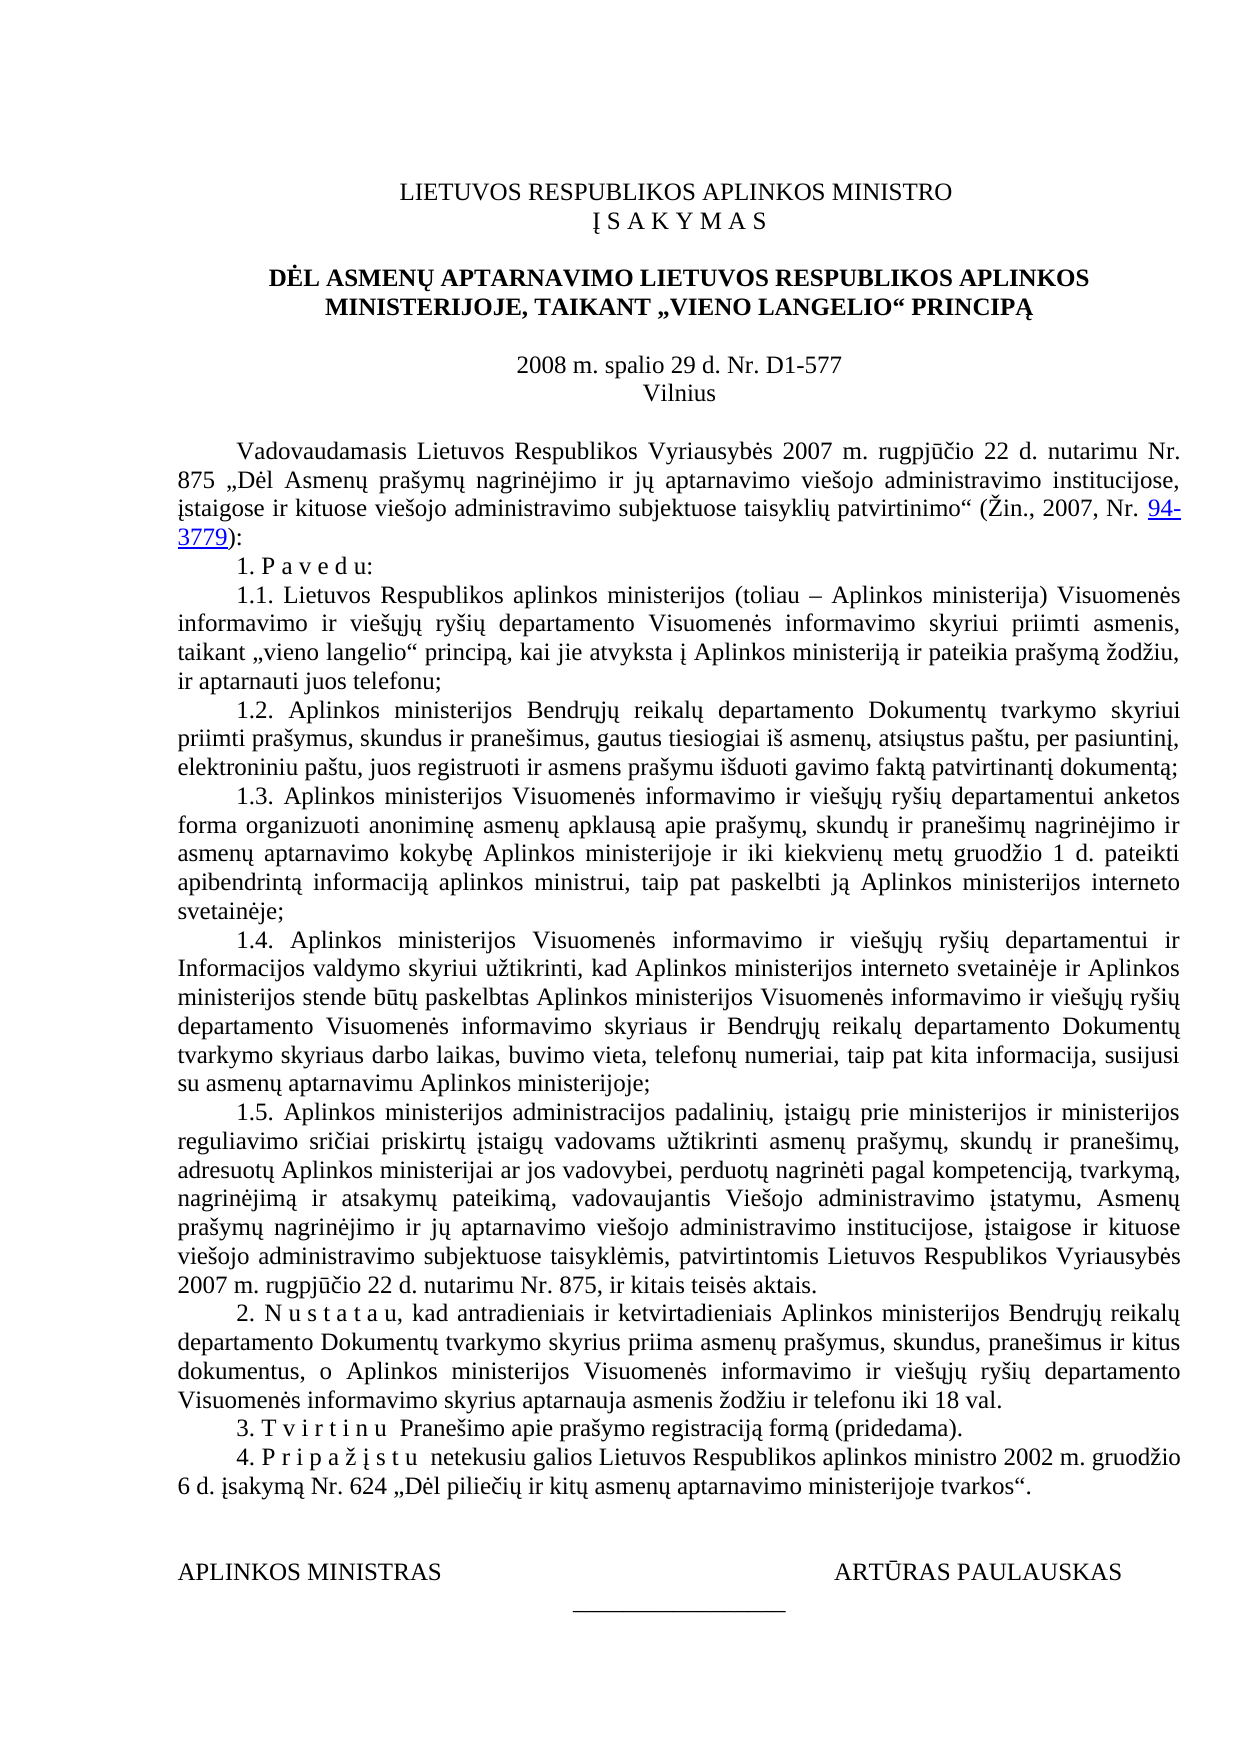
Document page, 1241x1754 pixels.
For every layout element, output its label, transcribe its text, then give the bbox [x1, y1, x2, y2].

text DĖL ASMENŲ APTARNAVIMO LIETUVOS RESPUBLIKOS APLINKOS MINISTERIJOJE, TAIKANT „VIENO LANGELIO“ PRINCIPĄ [177, 263, 1181, 321]
text 3. Tvirtinu Pranešimo apie prašymo registraciją formą (pridedama). [177, 1413, 1181, 1442]
text 2. Nustatau, kad antradieniais ir ketvirtadieniais Aplinkos ministerijos Bendrųjų reikalų departamento Dokumentų tvarkymo skyrius priima asmenų prašymus, skundus, pranešimus ir kitus dokumentus, o Aplinkos ministerijos Visuomenės informavimo ir viešųjų ryšių departamento Visuomenės informavimo skyrius aptarnauja asmenis žodžiu ir telefonu iki 18 val. [177, 1298, 1181, 1413]
text APLINKOS MINISTRAS ARTŪRAS PAULAUSKAS [177, 1557, 1181, 1586]
text Vilnius [177, 378, 1181, 407]
text 2008 m. spalio 29 d. Nr. D1-577 [177, 350, 1181, 378]
text 1.5. Aplinkos ministerijos administracijos padalinių, įstaigų prie ministerijos ir ministerijos reguliavimo sričiai priskirtų įstaigų vadovams užtikrinti asmenų prašymų, skundų ir pranešimų, adresuotų Aplinkos ministerijai ar jos vadovybei, perduotų nagrinėti pagal kompetenciją, tvarkymą, nagrinėjimą ir atsakymų pateikimą, vadovaujantis Viešojo administravimo įstatymu, Asmenų prašymų nagrinėjimo ir jų aptarnavimo viešojo administravimo institucijose, įstaigose ir kituose viešojo administravimo subjektuose taisyklėmis, patvirtintomis Lietuvos Respublikos Vyriausybės 2007 m. rugpjūčio 22 d. nutarimu Nr. 875, ir kitais teisės aktais. [177, 1097, 1181, 1298]
text _________________ [177, 1586, 1181, 1615]
text LIETUVOS RESPUBLIKOS APLINKOS MINISTRO [177, 177, 1181, 206]
text 1.3. Aplinkos ministerijos Visuomenės informavimo ir viešųjų ryšių departamentui anketos forma organizuoti anoniminę asmenų apklausą apie prašymų, skundų ir pranešimų nagrinėjimo ir asmenų aptarnavimo kokybę Aplinkos ministerijoje ir iki kiekvienų metų gruodžio 1 d. pateikti apibendrintą informaciją aplinkos ministrui, taip pat paskelbti ją Aplinkos ministerijos interneto svetainėje; [177, 781, 1181, 925]
text Vadovaudamasis Lietuvos Respublikos Vyriausybės 2007 m. rugpjūčio 22 d. nutarimu Nr. 875 „Dėl Asmenų prašymų nagrinėjimo ir jų aptarnavimo viešojo administravimo institucijose, įstaigose ir kituose viešojo administravimo subjektuose taisyklių patvirtinimo“ (Žin., 2007, Nr. 94-3779): [177, 436, 1181, 551]
text 1.4. Aplinkos ministerijos Visuomenės informavimo ir viešųjų ryšių departamentui ir Informacijos valdymo skyriui užtikrinti, kad Aplinkos ministerijos interneto svetainėje ir Aplinkos ministerijos stende būtų paskelbtas Aplinkos ministerijos Visuomenės informavimo ir viešųjų ryšių departamento Visuomenės informavimo skyriaus ir Bendrųjų reikalų departamento Dokumentų tvarkymo skyriaus darbo laikas, buvimo vieta, telefonų numeriai, taip pat kita informacija, susijusi su asmenų aptarnavimu Aplinkos ministerijoje; [177, 925, 1181, 1097]
text ĮSAKYMAS [177, 206, 1181, 235]
text 1. Pavedu: [177, 551, 1181, 580]
text 4. Pripažįstu netekusiu galios Lietuvos Respublikos aplinkos ministro 2002 m. gruodžio 6 d. įsakymą Nr. 624 „Dėl piliečių ir kitų asmenų aptarnavimo ministerijoje tvarkos“. [177, 1442, 1181, 1500]
text 1.1. Lietuvos Respublikos aplinkos ministerijos (toliau – Aplinkos ministerija) Visuomenės informavimo ir viešųjų ryšių departamento Visuomenės informavimo skyriui priimti asmenis, taikant „vieno langelio“ principą, kai jie atvyksta į Aplinkos ministeriją ir pateikia prašymą žodžiu, ir aptarnauti juos telefonu; [177, 580, 1181, 695]
text 1.2. Aplinkos ministerijos Bendrųjų reikalų departamento Dokumentų tvarkymo skyriui priimti prašymus, skundus ir pranešimus, gautus tiesiogiai iš asmenų, atsiųstus paštu, per pasiuntinį, elektroniniu paštu, juos registruoti ir asmens prašymu išduoti gavimo faktą patvirtinantį dokumentą; [177, 695, 1181, 781]
